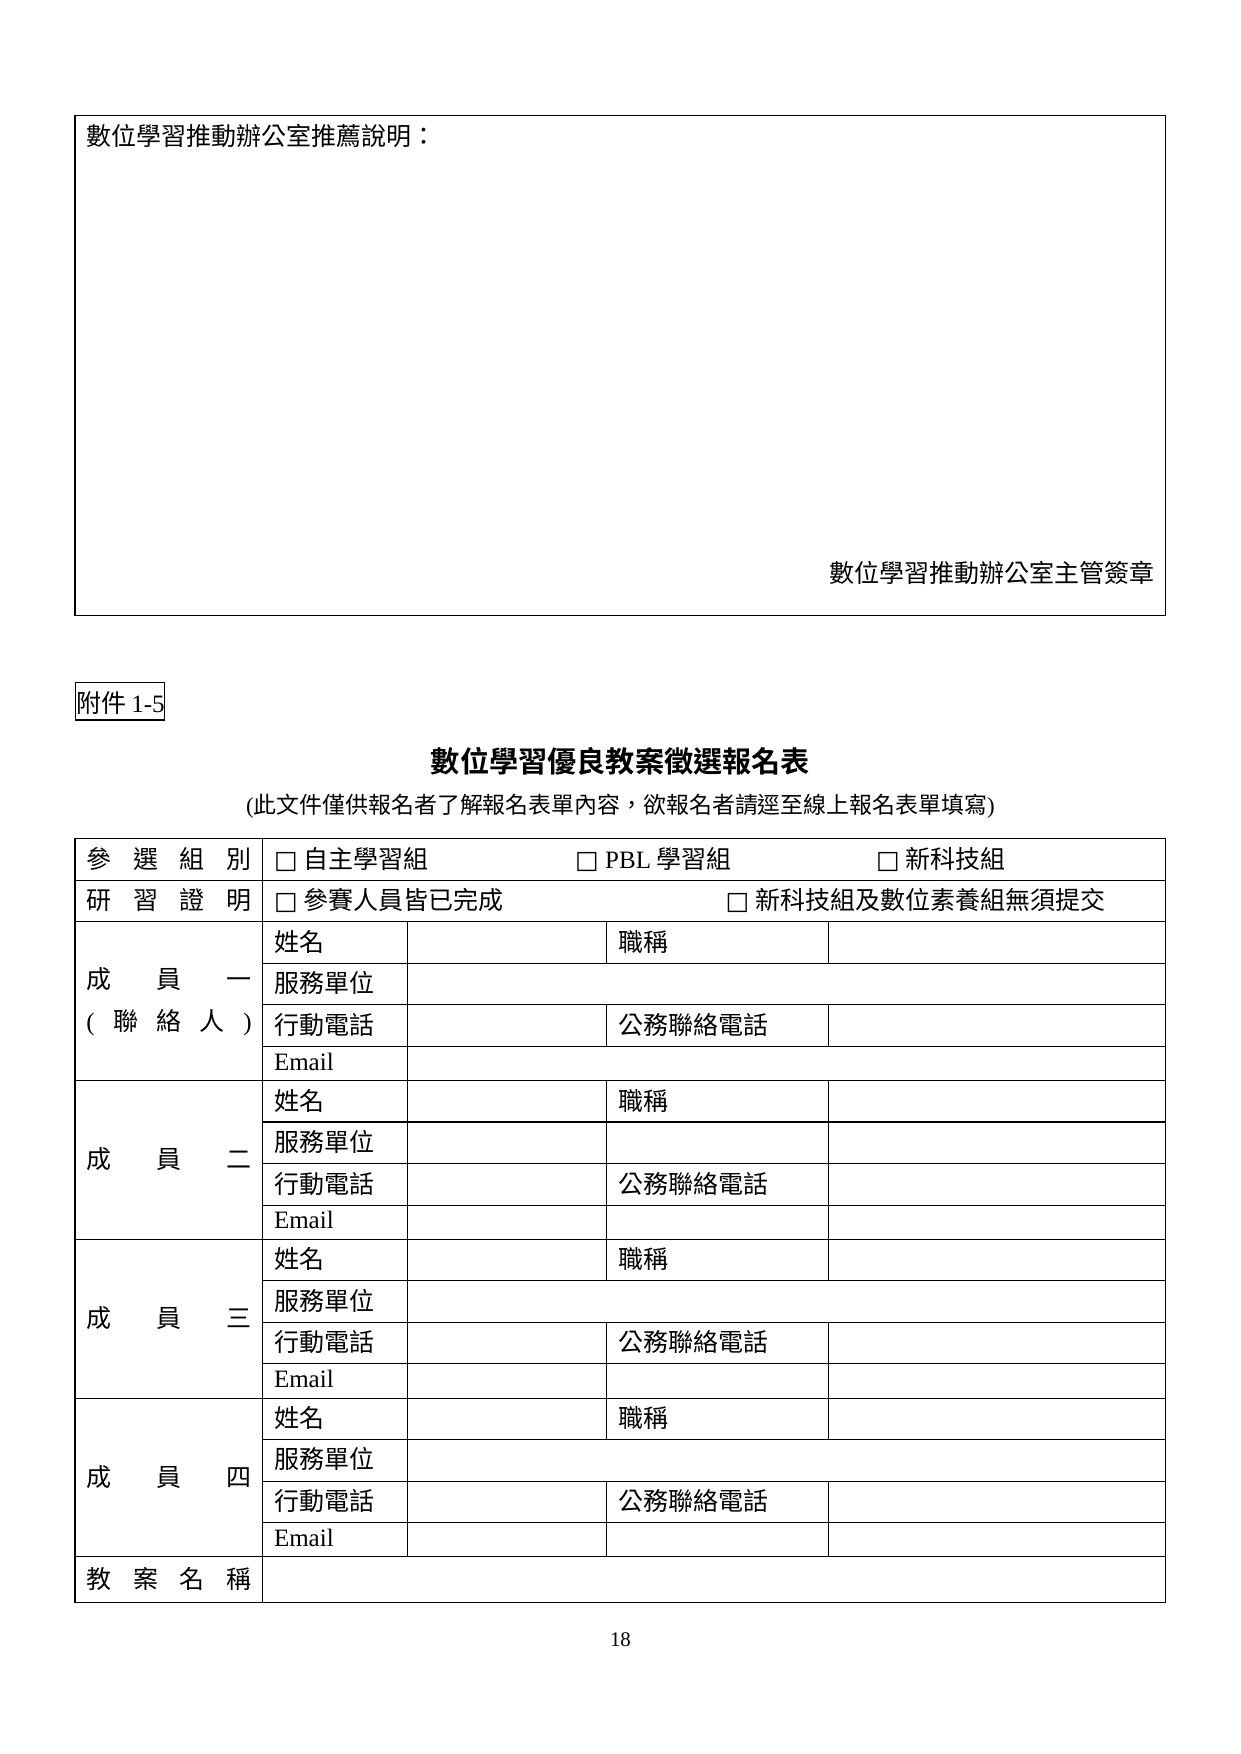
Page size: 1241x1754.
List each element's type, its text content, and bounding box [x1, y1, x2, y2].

table_cell [829, 1399, 1165, 1439]
table_cell 職稱 [607, 1399, 828, 1439]
table_cell [408, 1005, 606, 1046]
table_cell [408, 1240, 606, 1280]
table_cell [829, 1240, 1165, 1280]
table_cell 公務聯絡電話 [607, 1323, 828, 1363]
table_cell [829, 1323, 1165, 1363]
table_cell [829, 1364, 1165, 1397]
table_cell [408, 1364, 606, 1397]
table_cell 行動電話 [263, 1323, 407, 1363]
table_cell [408, 1047, 1165, 1080]
table_cell 服務單位 [263, 1123, 407, 1163]
table_cell [408, 1482, 606, 1522]
table_cell [829, 1081, 1165, 1121]
table_cell 職稱 [607, 922, 828, 963]
table_cell 姓名 [263, 1399, 407, 1439]
table_cell [408, 922, 606, 963]
table_cell 公務聯絡電話 [607, 1005, 828, 1046]
table_cell [607, 1206, 828, 1239]
table_cell [408, 1281, 1165, 1322]
table_cell 研習證明 [76, 881, 262, 921]
table_cell [408, 1440, 1165, 1481]
table_cell 成員一 (聯絡人) [76, 922, 262, 1080]
table_cell [408, 964, 1165, 1004]
table_cell 姓名 [263, 1081, 407, 1121]
table_cell □ 新科技組及數位素養組無須提交 [714, 881, 1165, 921]
table_header □ PBL學習組 [564, 839, 864, 879]
table_cell 成員三 [76, 1240, 262, 1397]
table_cell [829, 1123, 1165, 1163]
table_cell 行動電話 [263, 1005, 407, 1046]
text [165, 682, 1165, 721]
table_cell [607, 1523, 828, 1556]
table_header 參選組別 [76, 839, 262, 879]
table_cell 職稱 [607, 1081, 828, 1121]
table_cell 姓名 [263, 1240, 407, 1280]
table_cell 公務聯絡電話 [607, 1482, 828, 1522]
table_cell 行動電話 [263, 1482, 407, 1522]
table_cell [829, 1206, 1165, 1239]
table_cell 服務單位 [263, 964, 407, 1004]
table_cell [408, 1164, 606, 1204]
table_cell [607, 1123, 828, 1163]
table_cell Email [263, 1364, 407, 1397]
table_cell [408, 1081, 606, 1121]
table_cell [829, 1523, 1165, 1556]
table_cell [607, 1364, 828, 1397]
table_cell 教案名稱 [76, 1557, 262, 1602]
table_cell [408, 1123, 606, 1163]
table_cell [408, 1206, 606, 1239]
table_cell [408, 1399, 606, 1439]
table_cell Email [263, 1047, 407, 1080]
text (此文件僅供報名者了解報名表單內容，欲報名者請逕至線上報名表單填寫) [75, 787, 1165, 821]
table_cell [829, 1005, 1165, 1046]
table_cell Email [263, 1206, 407, 1239]
table_cell 數位學習推動辦公室推薦說明： 數位學習推動辦公室主管簽章 [76, 116, 1165, 615]
table_cell [263, 1557, 1165, 1602]
table_cell [408, 1323, 606, 1363]
table_cell □ 參賽人員皆已完成 [263, 881, 714, 921]
table_cell [829, 922, 1165, 963]
table_cell 成員二 [76, 1081, 262, 1239]
table_cell 公務聯絡電話 [607, 1164, 828, 1204]
table_cell [829, 1482, 1165, 1522]
table_header □ 新科技組 [865, 839, 1165, 879]
table_cell 行動電話 [263, 1164, 407, 1204]
table_cell 姓名 [263, 922, 407, 963]
table_cell [829, 1164, 1165, 1204]
table_cell 服務單位 [263, 1440, 407, 1481]
table_header □ 自主學習組 [263, 839, 563, 879]
table_cell 職稱 [607, 1240, 828, 1280]
text 附件1-5 [76, 683, 164, 719]
table_cell 成員四 [76, 1399, 262, 1556]
table_cell [408, 1523, 606, 1556]
text 數位學習優良教案徵選報名表 [75, 739, 1165, 781]
table_cell 服務單位 [263, 1281, 407, 1322]
table_cell Email [263, 1523, 407, 1556]
